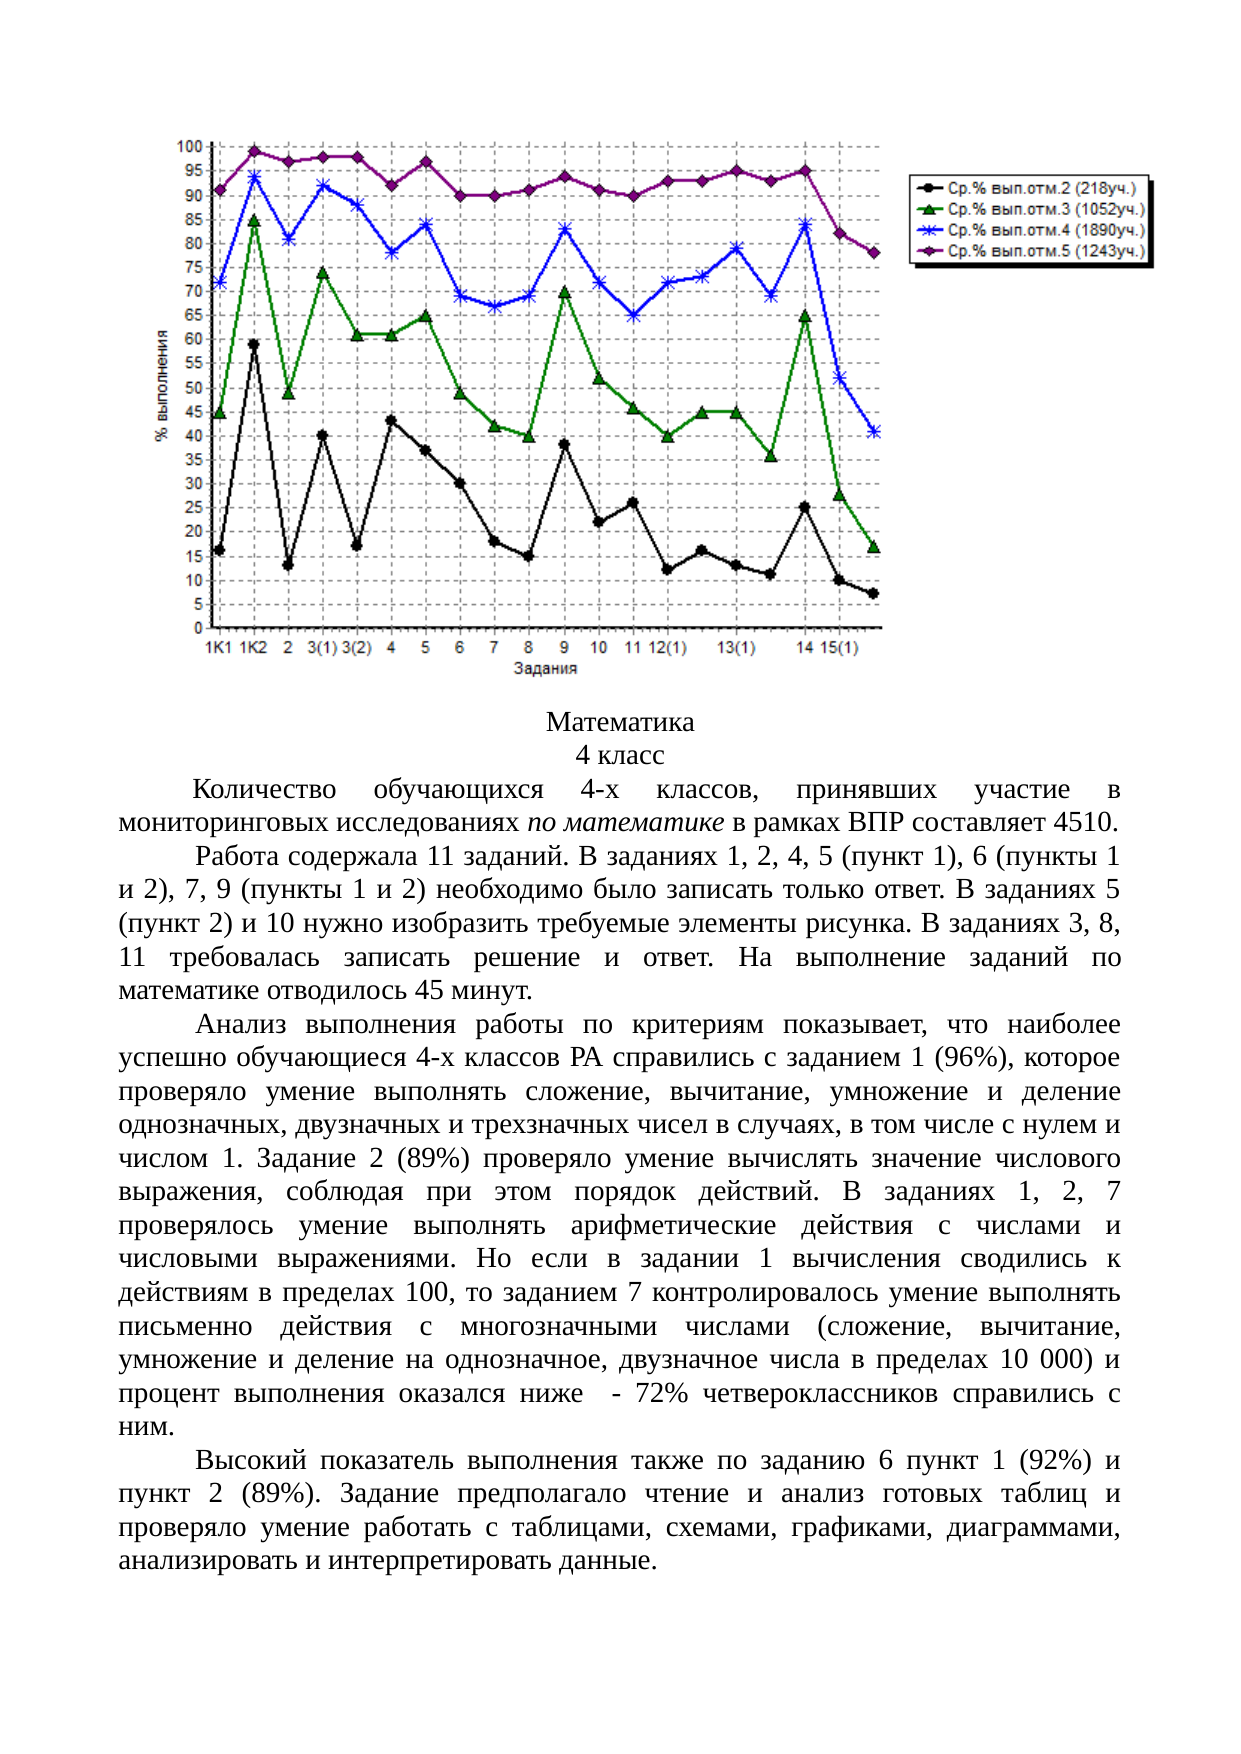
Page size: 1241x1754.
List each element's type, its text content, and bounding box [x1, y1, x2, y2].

text 4 класс [118, 737, 1122, 771]
text Количество обучающихся 4-х классов, принявших участие в мониторинговых исследованиях по математике в рамках ВПР составляет 4510. [118, 771, 1122, 838]
text Математика [118, 704, 1122, 737]
text Анализ выполнения работы по критериям показывает, что наиболее успешно обучающиеся 4-х классов РА справились с заданием 1 (96%), которое проверяло умение выполнять сложение, вычитание, умножение и деление однозначных, двузначных и трехзначных чисел в случаях, в том числе с нулем и числом 1. Задание 2 (89%) проверяло умение вычислять значение числового выражения, соблюдая при этом порядок действий. В заданиях 1, 2, 7 проверялось умение выполнять арифметические действия с числами и числовыми выражениями. Но если в задании 1 вычисления сводились к действиям в пределах 100, то заданием 7 контролировалось умение выполнять письменно действия с многозначными числами (сложение, вычитание, умножение и деление на однозначное, двузначное числа в пределах 10 000) и процент выполнения оказался ниже - 72% четвероклассников справились с ним. [118, 1006, 1122, 1442]
text Работа содержала 11 заданий. В заданиях 1, 2, 4, 5 (пункт 1), 6 (пункты 1 и 2), 7, 9 (пункты 1 и 2) необходимо было записать только ответ. В заданиях 5 (пункт 2) и 10 нужно изобразить требуемые элементы рисунка. В заданиях 3, 8, 11 требовалась записать решение и ответ. На выполнение заданий по математике отводилось 45 минут. [118, 838, 1122, 1006]
text Высокий показатель выполнения также по заданию 6 пункт 1 (92%) и пункт 2 (89%). Задание предполагало чтение и анализ готовых таблиц и проверяло умение работать с таблицами, схемами, графиками, диаграммами, анализировать и интерпретировать данные. [118, 1442, 1122, 1576]
